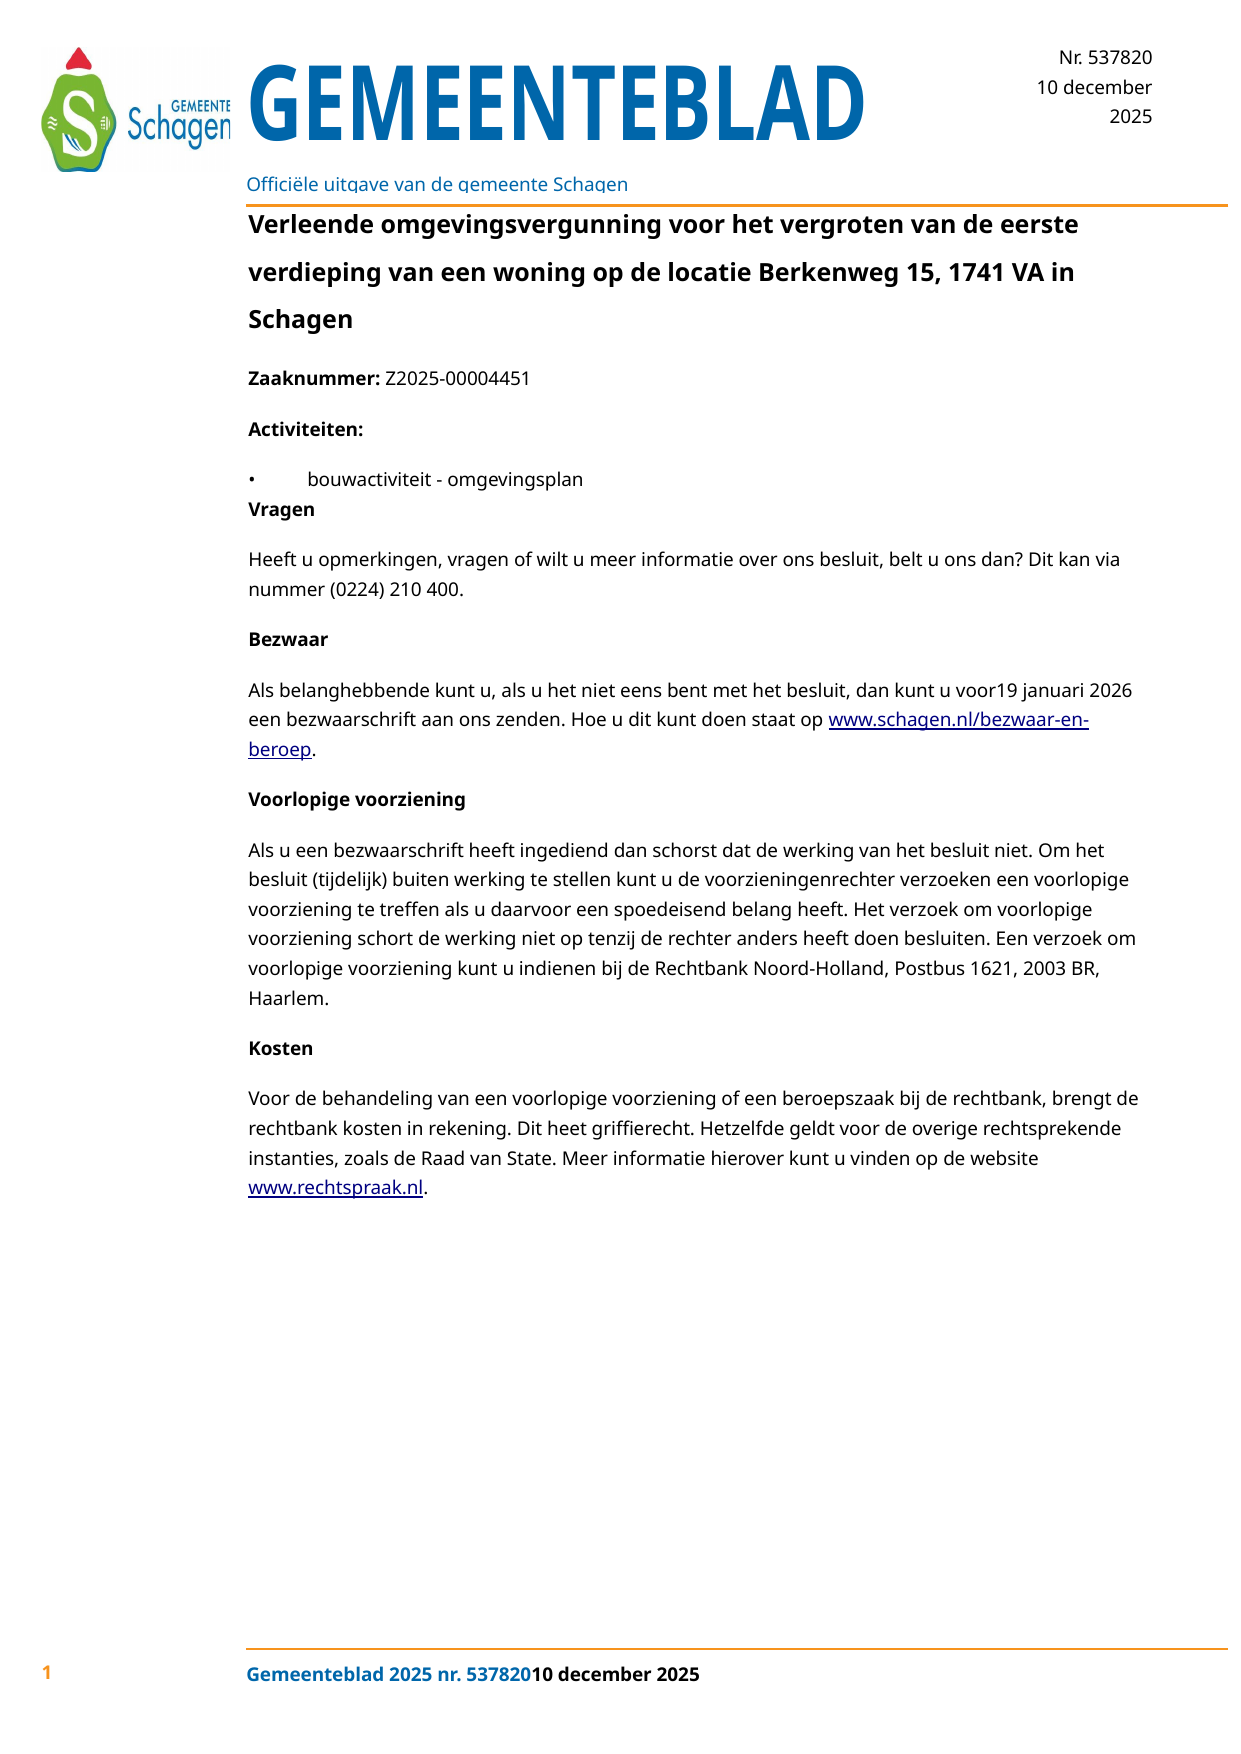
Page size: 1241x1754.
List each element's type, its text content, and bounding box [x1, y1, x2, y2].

picture [41, 47, 231, 172]
text Als u een bezwaarschrift heeft ingediend dan schorst dat de werking van het besluit niet. Om het besluit (tijdelijk) buiten werking te stellen kunt u de voorzieningenrechter verzoeken een voorlopige voorziening te treffen als u daarvoor een spoedeisend belang heeft. Het verzoek om voorlopige voorziening schort de werking niet op tenzij de rechter anders heeft doen besluiten. Een verzoek om voorlopige voorziening kunt u indienen bij de Rechtbank Noord-Holland, Postbus 1621, 2003 BR, Haarlem. [248, 837, 1152, 1010]
text Voor de behandeling van een voorlopige voorziening of een beroepszaak bij de rechtbank, brengt de rechtbank kosten in rekening. Dit heet griffierecht. Hetzelfde geldt voor de overige rechtsprekende instanties, zoals de Raad van State. Meer informatie hierover kunt u vinden op de website www.rechtspraak.nl. [248, 1086, 1152, 1200]
text Bezwaar [248, 626, 1152, 652]
list bouwactiviteit - omgevingsplan [248, 466, 1152, 492]
text Kosten [248, 1035, 1152, 1061]
text Verleende omgevingsvergunning voor het vergroten van de eerste verdieping van een woning op de locatie Berkenweg 15, 1741 VA in Schagen [248, 207, 1152, 336]
text Vragen [248, 496, 1152, 522]
text Heeft u opmerkingen, vragen of wilt u meer informatie over ons besluit, belt u ons dan? Dit kan via nummer (0224) 210 400. [248, 546, 1152, 602]
text Voorlopige voorziening [248, 786, 1152, 812]
text Als belanghebbende kunt u, als u het niet eens bent met het besluit, dan kunt u voor19 januari 2026 een bezwaarschrift aan ons zenden. Hoe u dit kunt doen staat op www.schagen.nl/bezwaar-en-beroep. [248, 677, 1152, 762]
text Activiteiten: [248, 416, 1152, 442]
text Zaaknummer: Z2025-00004451 [248, 366, 1152, 391]
